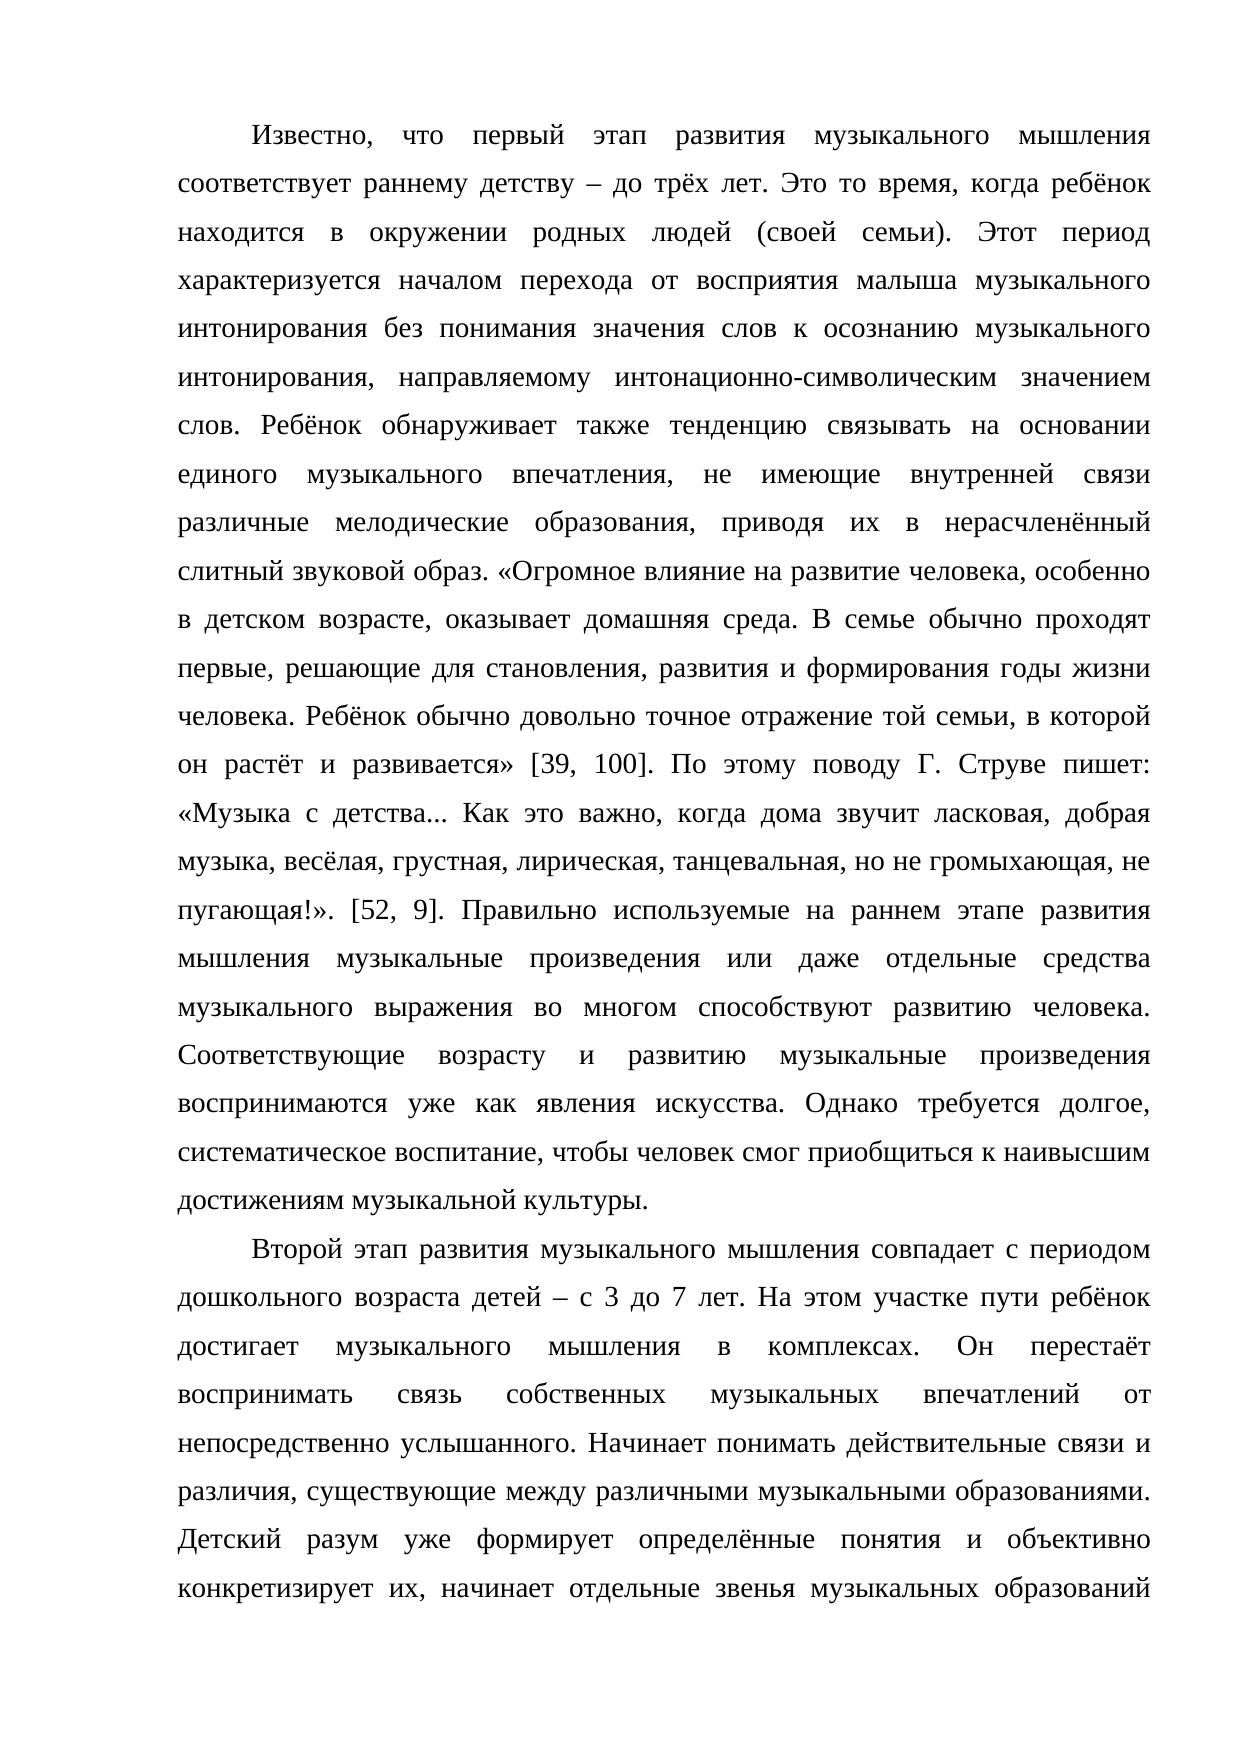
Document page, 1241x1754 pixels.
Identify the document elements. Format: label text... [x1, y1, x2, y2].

text Известно, что первый этап развития музыкального мышления соответствует раннему детству – до трёх лет. Это то время, когда ребёнок находится в окружении родных людей (своей семьи). Этот период характеризуется началом перехода от восприятия малыша музыкального интонирования без понимания значения слов к осознанию музыкального интонирования, направляемому интонационно-символическим значением слов. Ребёнок обнаруживает также тенденцию связывать на основании единого музыкального впечатления, не имеющие внутренней связи различные мелодические образования, приводя их в нерасчленённый слитный звуковой образ. «Огромное влияние на развитие человека, особенно в детском возрасте, оказывает домашняя среда. В семье обычно проходят первые, решающие для становления, развития и формирования годы жизни человека. Ребёнок обычно довольно точное отражение той семьи, в которой он растёт и развивается» [39, 100]. По этому поводу Г. Струве пишет: «Музыка с детства... Как это важно, когда дома звучит ласковая, добрая музыка, весёлая, грустная, лирическая, танцевальная, но не громыхающая, не пугающая!». [52, 9]. Правильно используемые на раннем этапе развития мышления музыкальные произведения или даже отдельные средства музыкального выражения во многом способствуют развитию человека. Соответствующие возрасту и развитию музыкальные произведения воспринимаются уже как явления искусства. Однако требуется долгое, систематическое воспитание, чтобы человек смог приобщиться к наивысшим достижениям музыкальной культуры. [177, 118, 1152, 1216]
text Второй этап развития музыкального мышления совпадает с периодом дошкольного возраста детей – с 3 до 7 лет. На этом участке пути ребёнок достигает музыкального мышления в комплексах. Он перестаёт воспринимать связь собственных музыкальных впечатлений от непосредственно услышанного. Начинает понимать действительные связи и различия, существующие между различными музыкальными образованиями. Детский разум уже формирует определённые понятия и объективно конкретизирует их, начинает отдельные звенья музыкальных образований [177, 1232, 1152, 1603]
